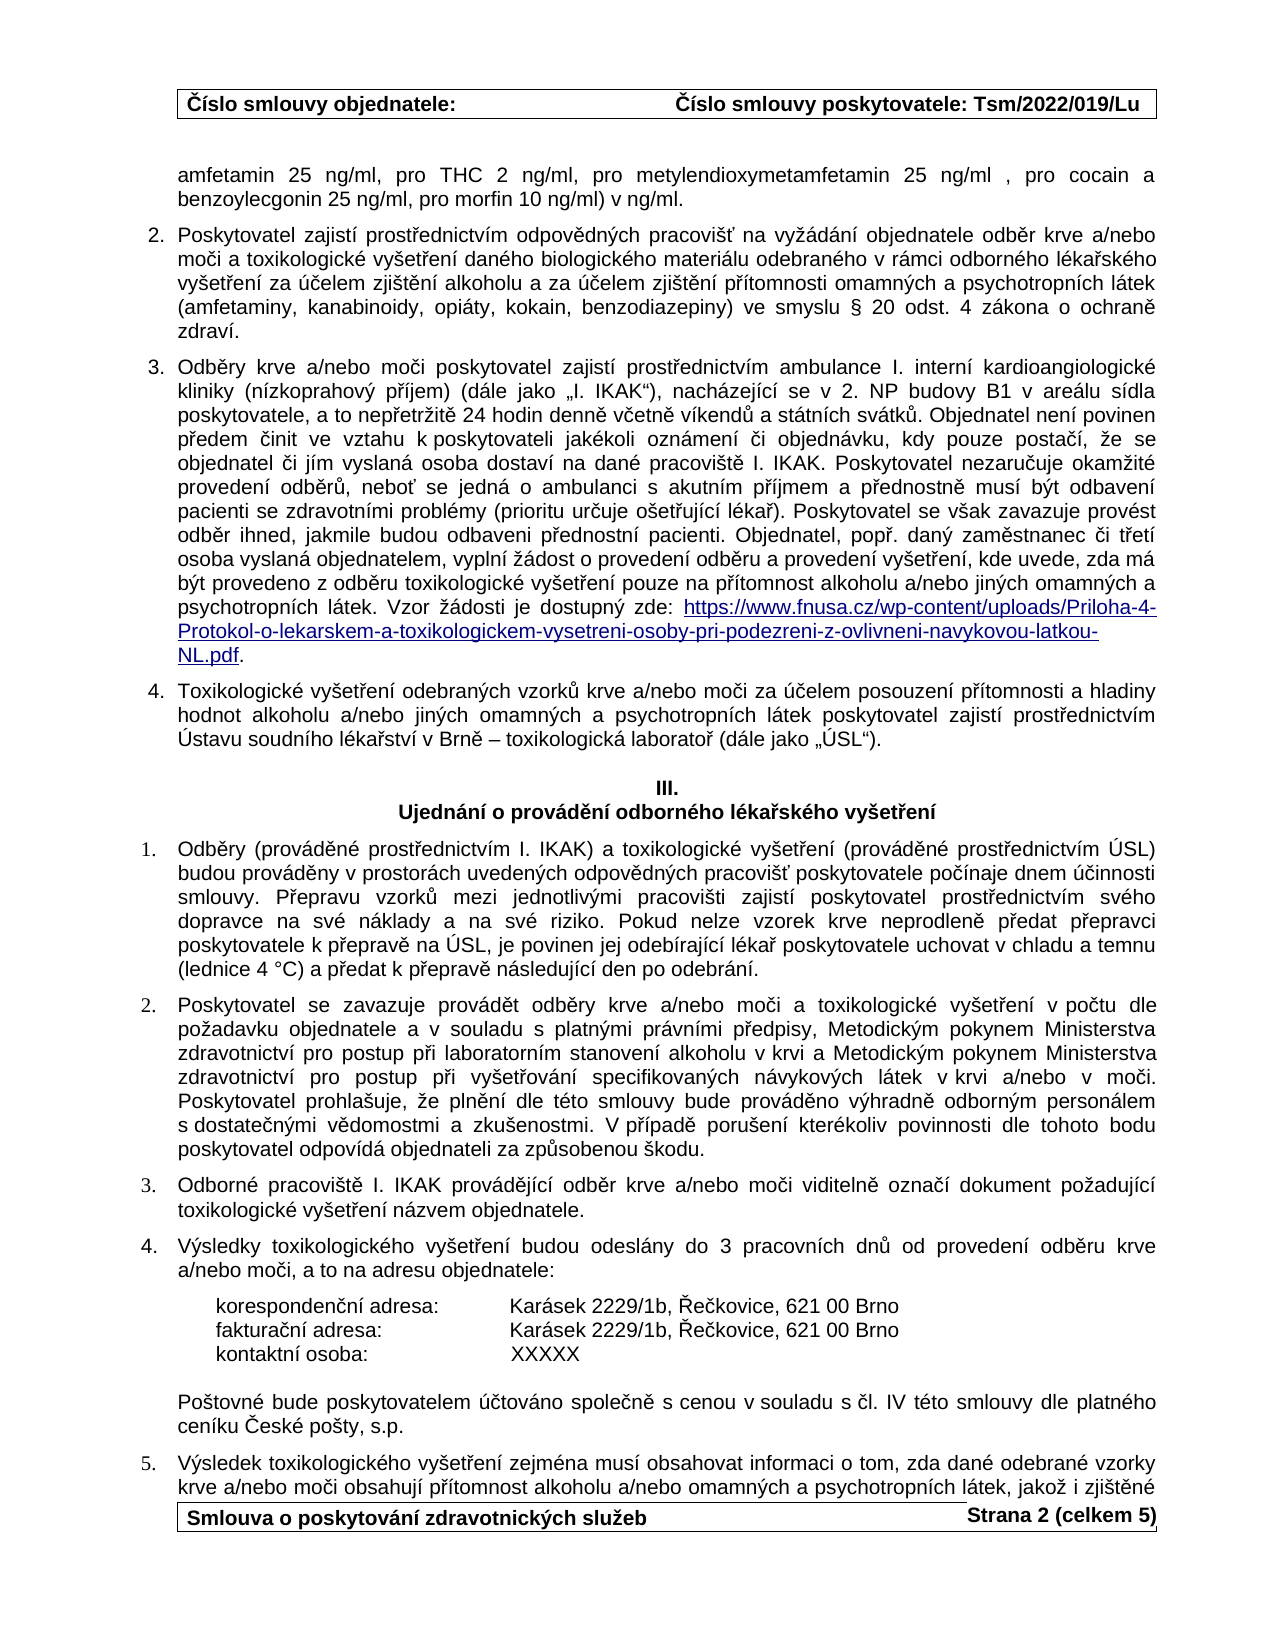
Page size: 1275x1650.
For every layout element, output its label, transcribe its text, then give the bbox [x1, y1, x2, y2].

list Odběry (prováděné prostřednictvím I. IKAK) a toxikologické vyšetření (prováděné prostřednictvím ÚSL) budou prováděny v prostorách uvedených odpovědných pracovišť poskytovatele počínaje dnem účinnosti smlouvy. Přepravu vzorků mezi jednotlivými pracovišti zajistí poskytovatel prostřednictvím svého dopravce na své náklady a na své riziko. Pokud nelze vzorek krve neprodleně předat přepravci poskytovatele k přepravě na ÚSL, je povinen jej odebírající lékař poskytovatele uchovat v chladu a temnu (lednice 4 °C) a předat k přepravě následující den po odebrání. [141, 836, 1157, 980]
text amfetamin 25 ng/ml, pro THC 2 ng/ml, pro metylendioxymetamfetamin 25 ng/ml , pro cocain a benzoylecgonin 25 ng/ml, pro morfin 10 ng/ml) v ng/ml. [148, 162, 1157, 210]
list Výsledky toxikologického vyšetření budou odeslány do 3 pracovních dnů od provedení odběru krve a/nebo moči, a to na adresu objednatele: [141, 1234, 1157, 1282]
list Výsledek toxikologického vyšetření zejména musí obsahovat informaci o tom, zda dané odebrané vzorky krve a/nebo moči obsahují přítomnost alkoholu a/nebo omamných a psychotropních látek, jakož i zjištěné [141, 1451, 1157, 1499]
text 2. Poskytovatel zajistí prostřednictvím odpovědných pracovišť na vyžádání objednatele odběr krve a/nebo moči a toxikologické vyšetření daného biologického materiálu odebraného v rámci odborného lékařského vyšetření za účelem zjištění alkoholu a za účelem zjištění přítomnosti omamných a psychotropních látek (amfetaminy, kanabinoidy, opiáty, kokain, benzodiazepiny) ve smyslu § 20 odst. 4 zákona o ochraně zdraví. [148, 223, 1157, 343]
text kontaktní osoba: XXXXX [141, 1342, 1157, 1366]
text korespondenční adresa: Karásek 2229/1b, Řečkovice, 621 00 Brno [141, 1294, 1157, 1318]
text Poštovné bude poskytovatelem účtováno společně s cenou v souladu s čl. IV této smlouvy dle platného ceníku České pošty, s.p. [141, 1390, 1157, 1438]
list Odborné pracoviště I. IKAK provádějící odběr krve a/nebo moči viditelně označí dokument požadující toxikologické vyšetření názvem objednatele. [141, 1173, 1157, 1221]
text III. [177, 776, 1157, 800]
text 3. Odběry krve a/nebo moči poskytovatel zajistí prostřednictvím ambulance I. interní kardioangiologické kliniky (nízkoprahový příjem) (dále jako „I. IKAK“), nacházející se v 2. NP budovy B1 v areálu sídla poskytovatele, a to nepřetržitě 24 hodin denně včetně víkendů a státních svátků. Objednatel není povinen předem činit ve vztahu k poskytovateli jakékoli oznámení či objednávku, kdy pouze postačí, že se objednatel či jím vyslaná osoba dostaví na dané pracoviště I. IKAK. Poskytovatel nezaručuje okamžité provedení odběrů, neboť se jedná o ambulanci s akutním příjmem a přednostně musí být odbavení pacienti se zdravotními problémy (prioritu určuje ošetřující lékař). Poskytovatel se však zavazuje provést odběr ihned, jakmile budou odbaveni přednostní pacienti. Objednatel, popř. daný zaměstnanec či třetí osoba vyslaná objednatelem, vyplní žádost o provedení odběru a provedení vyšetření, kde uvede, zda má být provedeno z odběru toxikologické vyšetření pouze na přítomnost alkoholu a/nebo jiných omamných a psychotropních látek. Vzor žádosti je dostupný zde: https://www.fnusa.cz/wp-content/uploads/Priloha-4-Protokol-o-lekarskem-a-toxikologickem-vysetreni-osoby-pri-podezreni-z-ovlivneni-navykovou-latkou-NL.pdf. [148, 355, 1157, 667]
text fakturační adresa: Karásek 2229/1b, Řečkovice, 621 00 Brno [141, 1318, 1157, 1342]
subtitle Ujednání o provádění odborného lékařského vyšetření [177, 800, 1157, 824]
text 4. Toxikologické vyšetření odebraných vzorků krve a/nebo moči za účelem posouzení přítomnosti a hladiny hodnot alkoholu a/nebo jiných omamných a psychotropních látek poskytovatel zajistí prostřednictvím Ústavu soudního lékařství v Brně – toxikologická laboratoř (dále jako „ÚSL“). [148, 679, 1157, 751]
list Poskytovatel se zavazuje provádět odběry krve a/nebo moči a toxikologické vyšetření v počtu dle požadavku objednatele a v souladu s platnými právními předpisy, Metodickým pokynem Ministerstva zdravotnictví pro postup při laboratorním stanovení alkoholu v krvi a Metodickým pokynem Ministerstva zdravotnictví pro postup při vyšetřování specifikovaných návykových látek v krvi a/nebo v moči. Poskytovatel prohlašuje, že plnění dle této smlouvy bude prováděno výhradně odborným personálem s dostatečnými vědomostmi a zkušenostmi. V případě porušení kterékoliv povinnosti dle tohoto bodu poskytovatel odpovídá objednateli za způsobenou škodu. [141, 993, 1157, 1161]
